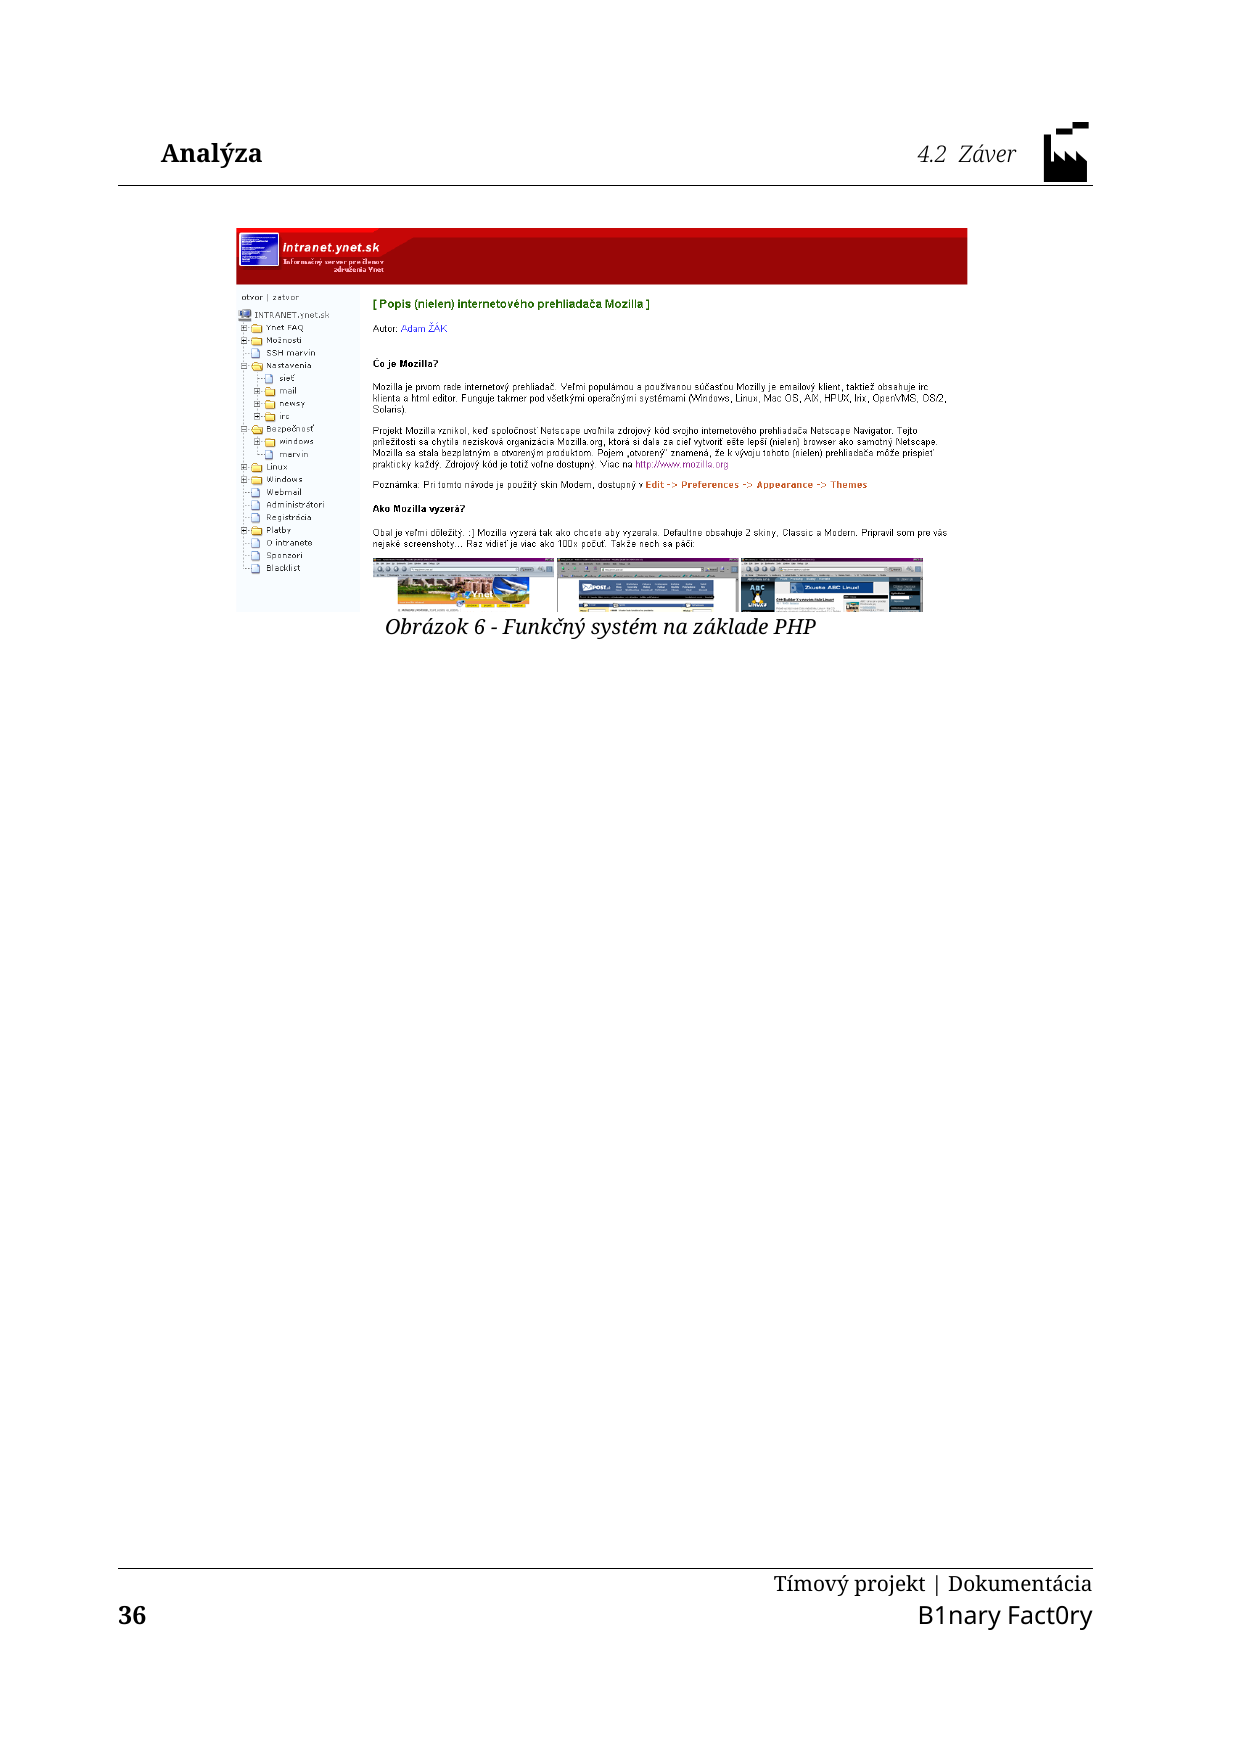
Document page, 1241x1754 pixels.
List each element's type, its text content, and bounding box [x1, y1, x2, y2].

text Obrázok 6 - Funkčný systém na základe PHP [236, 612, 967, 640]
picture [236, 228, 968, 612]
picture [1043, 122, 1089, 182]
